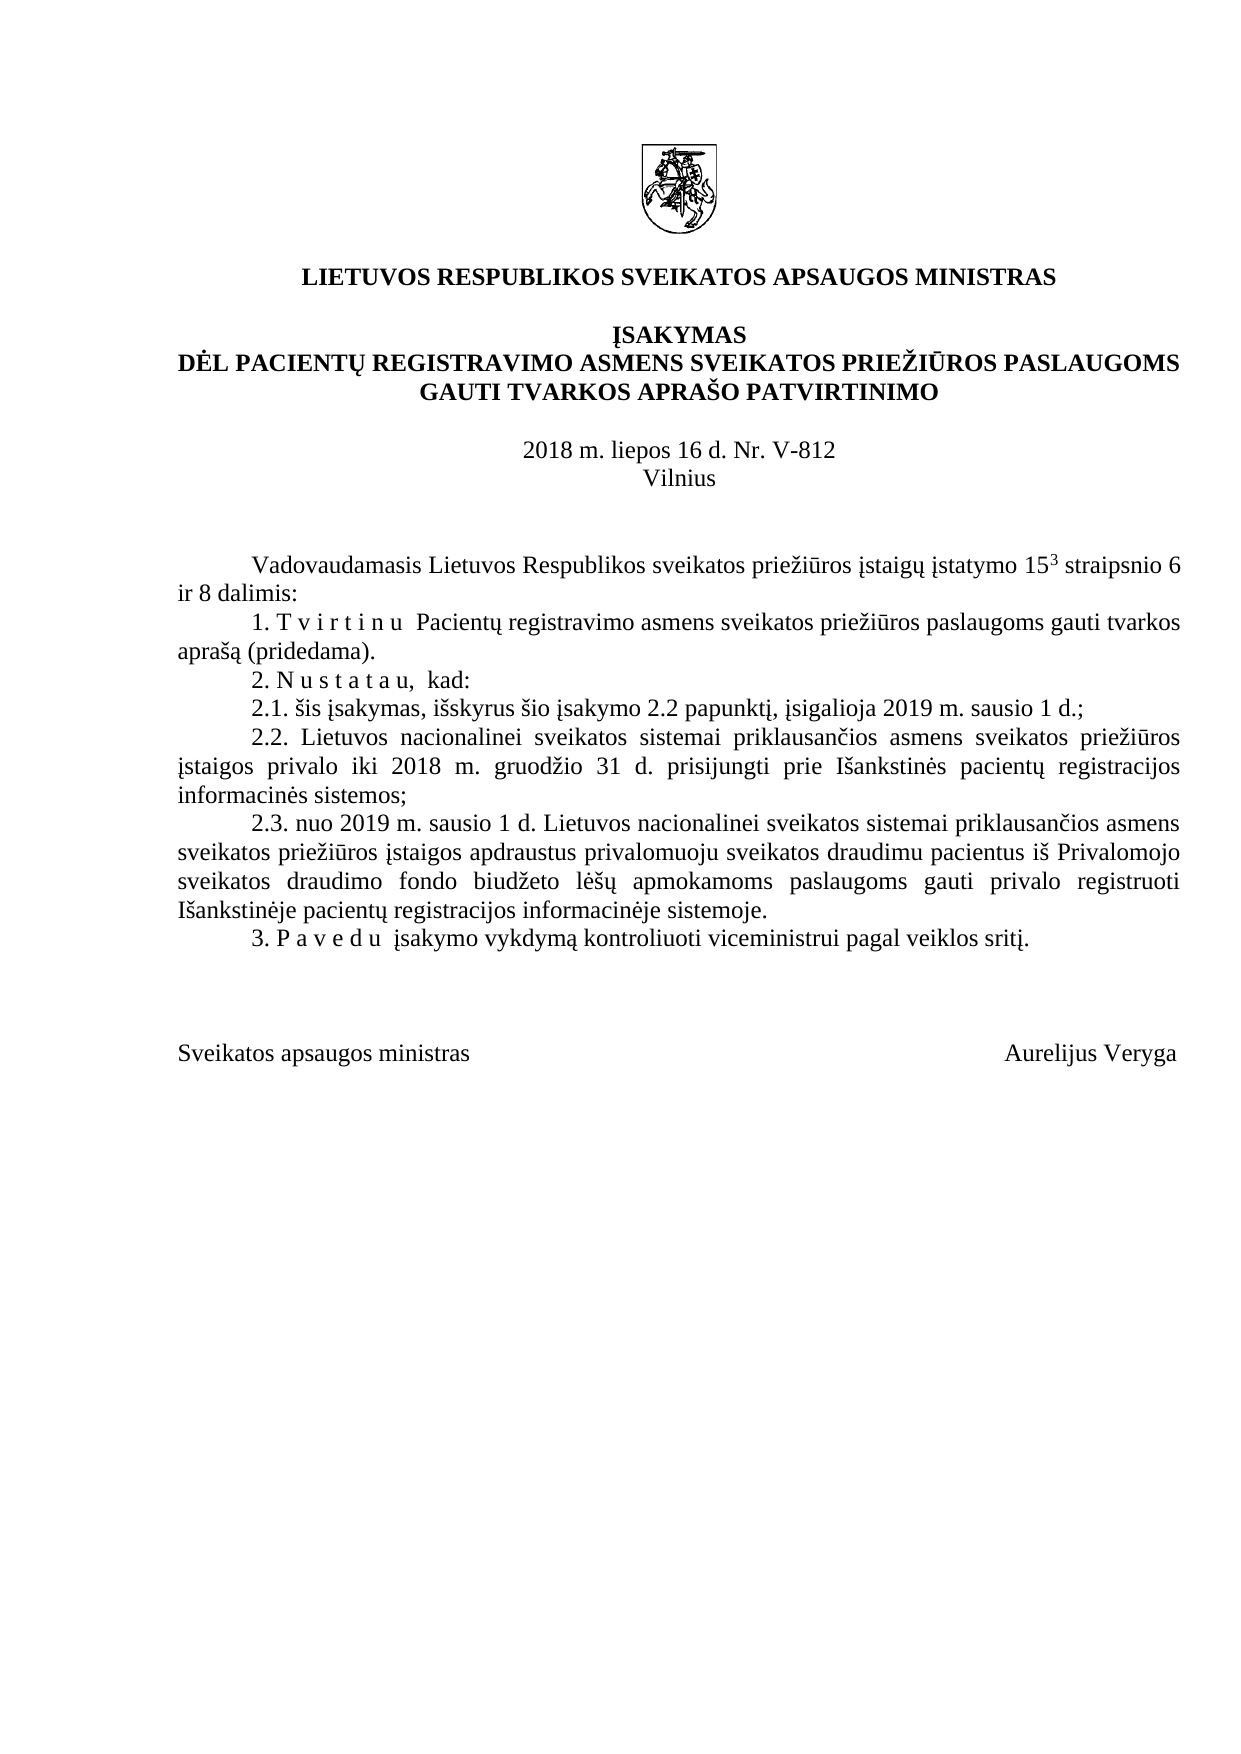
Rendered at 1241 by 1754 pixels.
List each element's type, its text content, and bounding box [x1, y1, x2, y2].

text 2. N u s t a t a u, kad: [177, 665, 1181, 693]
text 1. T v i r t i n u Pacientų registravimo asmens sveikatos priežiūros paslaugoms gauti tvarkos aprašą (pridedama). [177, 607, 1181, 665]
text 3. P a v e d u įsakymo vykdymą kontroliuoti viceministrui pagal veiklos sritį. [177, 923, 1181, 952]
text ĮSAKYMAS [177, 320, 1181, 348]
text 2018 m. liepos 16 d. Nr. V-812 [177, 435, 1181, 463]
text 2.1. šis įsakymas, išskyrus šio įsakymo 2.2 papunktį, įsigalioja 2019 m. sausio 1 d.; [177, 693, 1181, 722]
text 2.3. nuo 2019 m. sausio 1 d. Lietuvos nacionalinei sveikatos sistemai priklausančios asmens sveikatos priežiūros įstaigos apdraustus privalomuoju sveikatos draudimu pacientus iš Privalomojo sveikatos draudimo fondo biudžeto lėšų apmokamoms paslaugoms gauti privalo registruoti Išankstinėje pacientų registracijos informacinėje sistemoje. [177, 808, 1181, 923]
text Vilnius [177, 463, 1181, 492]
text DĖL PACIENTŲ REGISTRAVIMO ASMENS SVEIKATOS PRIEŽIŪROS PASLAUGOMS GAUTI TVARKOS APRAŠO PATVIRTINIMO [177, 348, 1181, 406]
text Vadovaudamasis Lietuvos Respublikos sveikatos priežiūros įstaigų įstatymo 153 straipsnio 6 ir 8 dalimis: [177, 550, 1181, 607]
text 2.2. Lietuvos nacionalinei sveikatos sistemai priklausančios asmens sveikatos priežiūros įstaigos privalo iki 2018 m. gruodžio 31 d. prisijungti prie Išankstinės pacientų registracijos informacinės sistemos; [177, 722, 1181, 808]
text LIETUVOS RESPUBLIKOS SVEIKATOS APSAUGOS MINISTRAS [177, 262, 1181, 291]
text Sveikatos apsaugos ministras Aurelijus Veryga [177, 1038, 1181, 1067]
